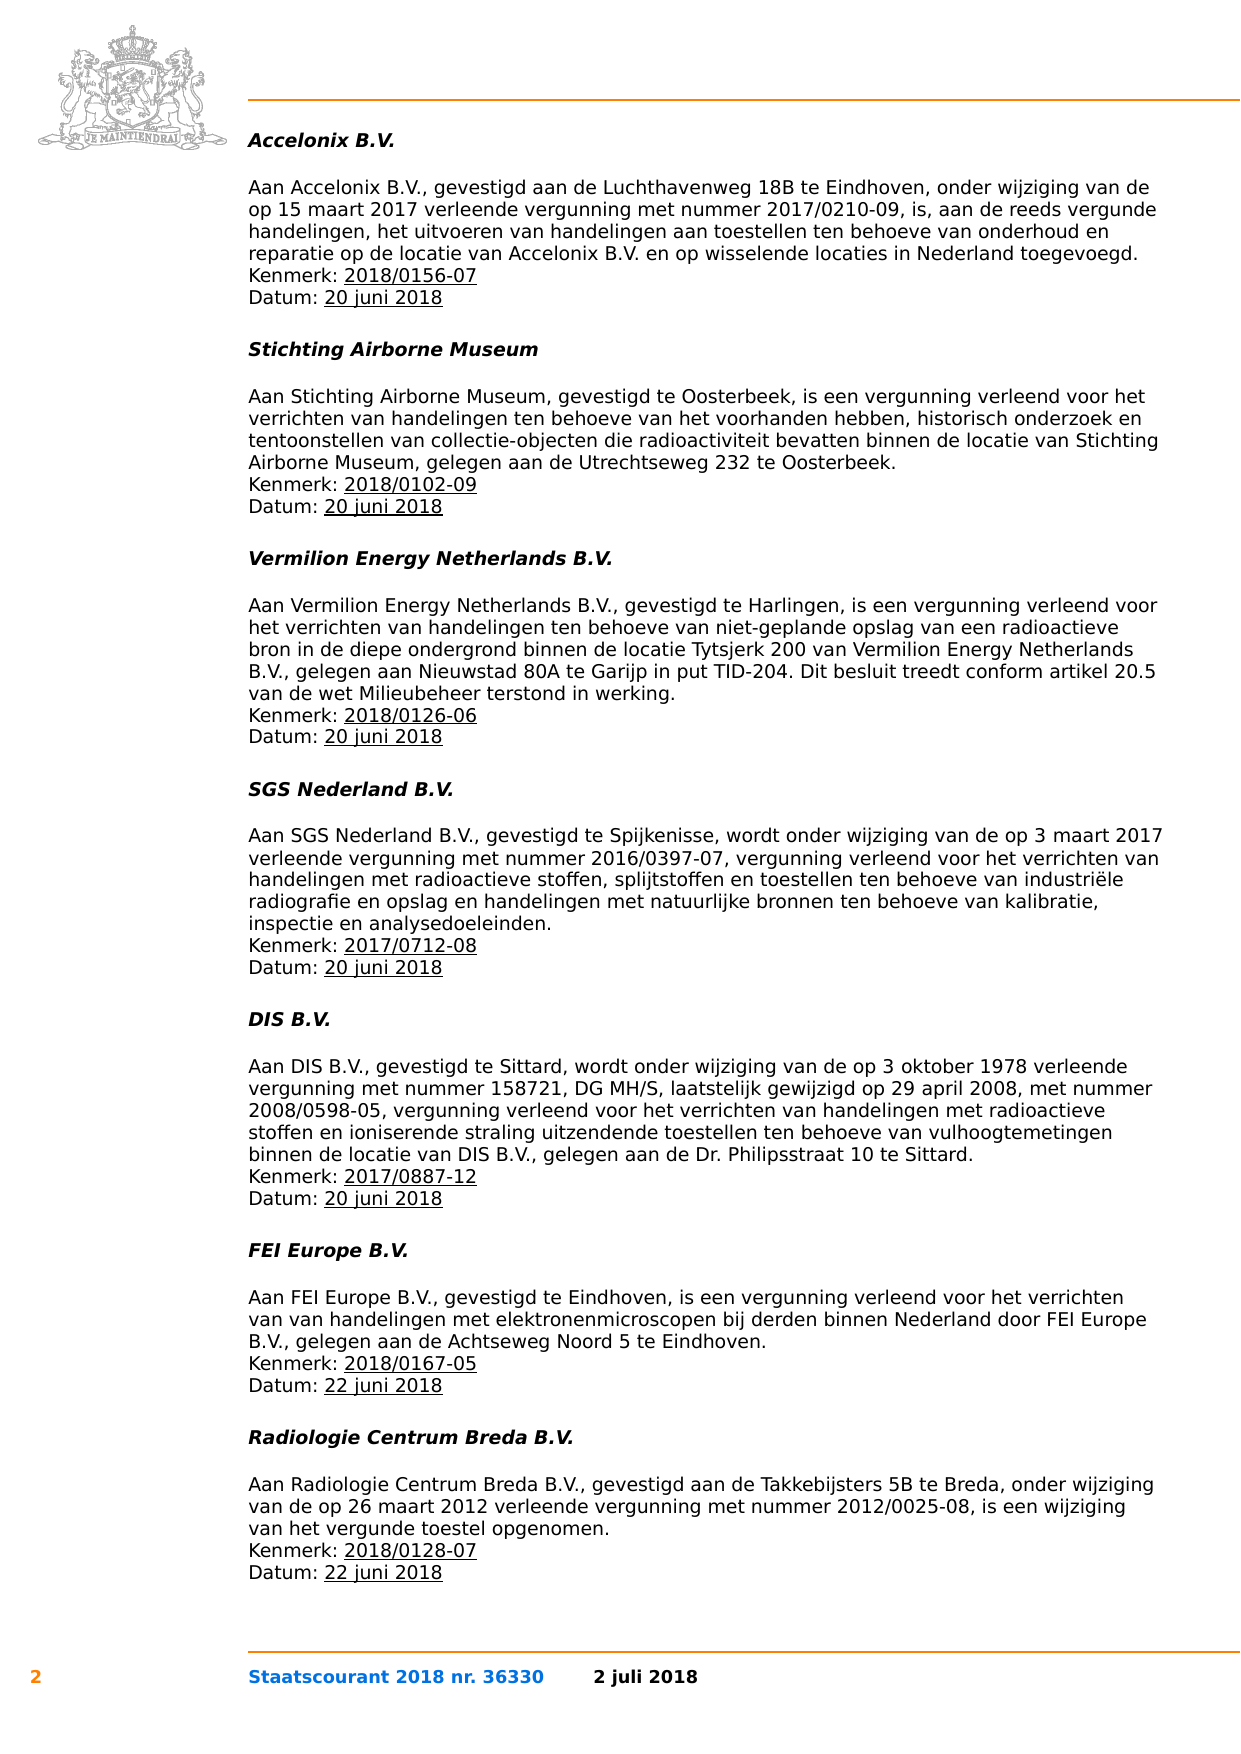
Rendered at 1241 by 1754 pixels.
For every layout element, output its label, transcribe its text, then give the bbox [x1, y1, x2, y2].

text Datum: 20 juni 2018 [248, 957, 1163, 979]
text Kenmerk: 2018/0156-07 [248, 265, 1163, 287]
text Kenmerk: 2018/0128-07 [248, 1540, 1163, 1562]
text Kenmerk: 2017/0712-08 [248, 935, 1163, 957]
text Aan DIS B.V., gevestigd te Sittard, wordt onder wijziging van de op 3 oktober 1978 verleende vergunning met nummer 158721, DG MH/S, laatstelijk gewijzigd op 29 april 2008, met nummer 2008/0598-05, vergunning verleend voor het verrichten van handelingen met radioactieve stoffen en ioniserende straling uitzendende toestellen ten behoeve van vulhoogtemetingen binnen de locatie van DIS B.V., gelegen aan de Dr. Philipsstraat 10 te Sittard. [248, 1056, 1163, 1166]
text Aan FEI Europe B.V., gevestigd te Eindhoven, is een vergunning verleend voor het verrichten van van handelingen met elektronenmicroscopen bij derden binnen Nederland door FEI Europe B.V., gelegen aan de Achtseweg Noord 5 te Eindhoven. [248, 1287, 1163, 1353]
text Kenmerk: 2017/0887-12 [248, 1166, 1163, 1188]
text Aan SGS Nederland B.V., gevestigd te Spijkenisse, wordt onder wijziging van de op 3 maart 2017 verleende vergunning met nummer 2016/0397-07, vergunning verleend voor het verrichten van handelingen met radioactieve stoffen, splijtstoffen en toestellen ten behoeve van industriële radiografie en opslag en handelingen met natuurlijke bronnen ten behoeve van kalibratie, inspectie en analysedoeleinden. [248, 825, 1163, 935]
subtitle SGS Nederland B.V. [248, 778, 1163, 800]
text Datum: 22 juni 2018 [248, 1562, 1163, 1584]
subtitle Vermilion Energy Netherlands B.V. [248, 548, 1163, 569]
text Datum: 20 juni 2018 [248, 726, 1163, 748]
subtitle Radiologie Centrum Breda B.V. [248, 1427, 1163, 1449]
text Aan Radiologie Centrum Breda B.V., gevestigd aan de Takkebijsters 5B te Breda, onder wijziging van de op 26 maart 2012 verleende vergunning met nummer 2012/0025-08, is een wijziging van het vergunde toestel opgenomen. [248, 1474, 1163, 1540]
text Kenmerk: 2018/0102-09 [248, 474, 1163, 496]
subtitle Stichting Airborne Museum [248, 339, 1163, 361]
text Kenmerk: 2018/0167-05 [248, 1353, 1163, 1375]
picture [38, 25, 227, 150]
text Datum: 20 juni 2018 [248, 1188, 1163, 1210]
text Aan Vermilion Energy Netherlands B.V., gevestigd te Harlingen, is een vergunning verleend voor het verrichten van handelingen ten behoeve van niet-geplande opslag van een radioactieve bron in de diepe ondergrond binnen de locatie Tytsjerk 200 van Vermilion Energy Netherlands B.V., gelegen aan Nieuwstad 80A te Garijp in put TID-204. Dit besluit treedt conform artikel 20.5 van de wet Milieubeheer terstond in werking. [248, 594, 1163, 704]
subtitle FEI Europe B.V. [248, 1240, 1163, 1262]
subtitle Accelonix B.V. [248, 130, 1163, 152]
text Datum: 22 juni 2018 [248, 1375, 1163, 1397]
text Datum: 20 juni 2018 [248, 287, 1163, 309]
text Aan Stichting Airborne Museum, gevestigd te Oosterbeek, is een vergunning verleend voor het verrichten van handelingen ten behoeve van het voorhanden hebben, historisch onderzoek en tentoonstellen van collectie-objecten die radioactiviteit bevatten binnen de locatie van Stichting Airborne Museum, gelegen aan de Utrechtseweg 232 te Oosterbeek. [248, 386, 1163, 474]
text Kenmerk: 2018/0126-06 [248, 704, 1163, 726]
subtitle DIS B.V. [248, 1009, 1163, 1031]
text Datum: 20 juni 2018 [248, 496, 1163, 518]
text Aan Accelonix B.V., gevestigd aan de Luchthavenweg 18B te Eindhoven, onder wijziging van de op 15 maart 2017 verleende vergunning met nummer 2017/0210-09, is, aan de reeds vergunde handelingen, het uitvoeren van handelingen aan toestellen ten behoeve van onderhoud en reparatie op de locatie van Accelonix B.V. en op wisselende locaties in Nederland toegevoegd. [248, 177, 1163, 265]
